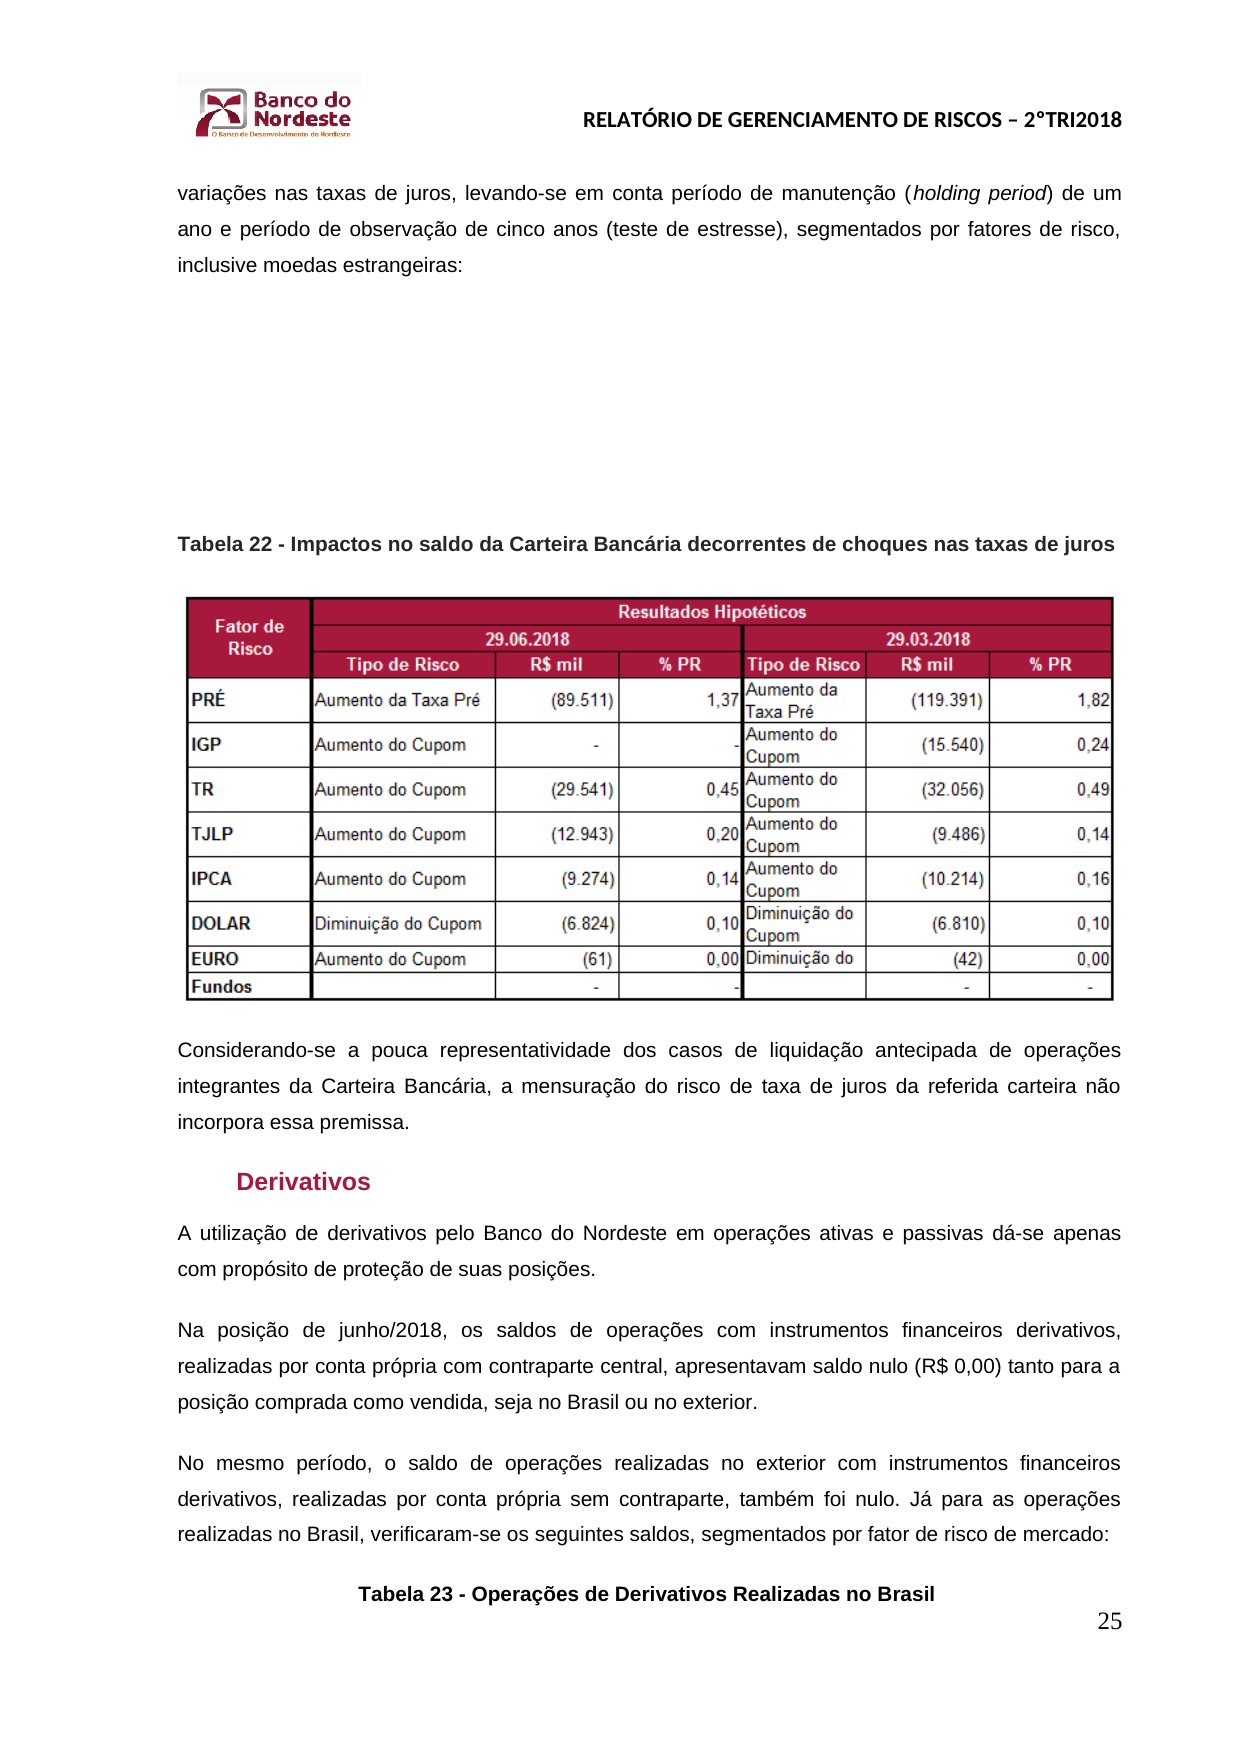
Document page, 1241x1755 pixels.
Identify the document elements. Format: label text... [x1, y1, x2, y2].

text A utilização de derivativos pelo Banco do Nordeste em operações ativas e passivas dá-se apenas com propósito de proteção de suas posições. [177, 1221, 1122, 1281]
text Na posição de junho/2018, os saldos de operações com instrumentos financeiros derivativos, realizadas por conta própria com contraparte central, apresentavam saldo nulo (R$ 0,00) tanto para a posição comprada como vendida, seja no Brasil ou no exterior. [177, 1318, 1122, 1413]
text variações nas taxas de juros, levando-se em conta período de manutenção (holding period) de um ano e período de observação de cinco anos (teste de estresse), segmentados por fatores de risco, inclusive moedas estrangeiras: [177, 181, 1122, 277]
text Considerando-se a pouca representatividade dos casos de liquidação antecipada de operações integrantes da Carteira Bancária, a mensuração do risco de taxa de juros da referida carteira não incorpora essa premissa. [177, 1038, 1122, 1134]
text Tabela 23 - Operações de Derivativos Realizadas no Brasil [177, 1582, 1122, 1606]
text No mesmo período, o saldo de operações realizadas no exterior com instrumentos financeiros derivativos, realizadas por conta própria sem contraparte, também foi nulo. Já para as operações realizadas no Brasil, verificaram-se os seguintes saldos, segmentados por fator de risco de mercado: [177, 1450, 1122, 1546]
text Tabela 22 - Impactos no saldo da Carteira Bancária decorrentes de choques nas taxas de juros [177, 532, 1122, 556]
subtitle Derivativos [236, 1167, 1122, 1196]
